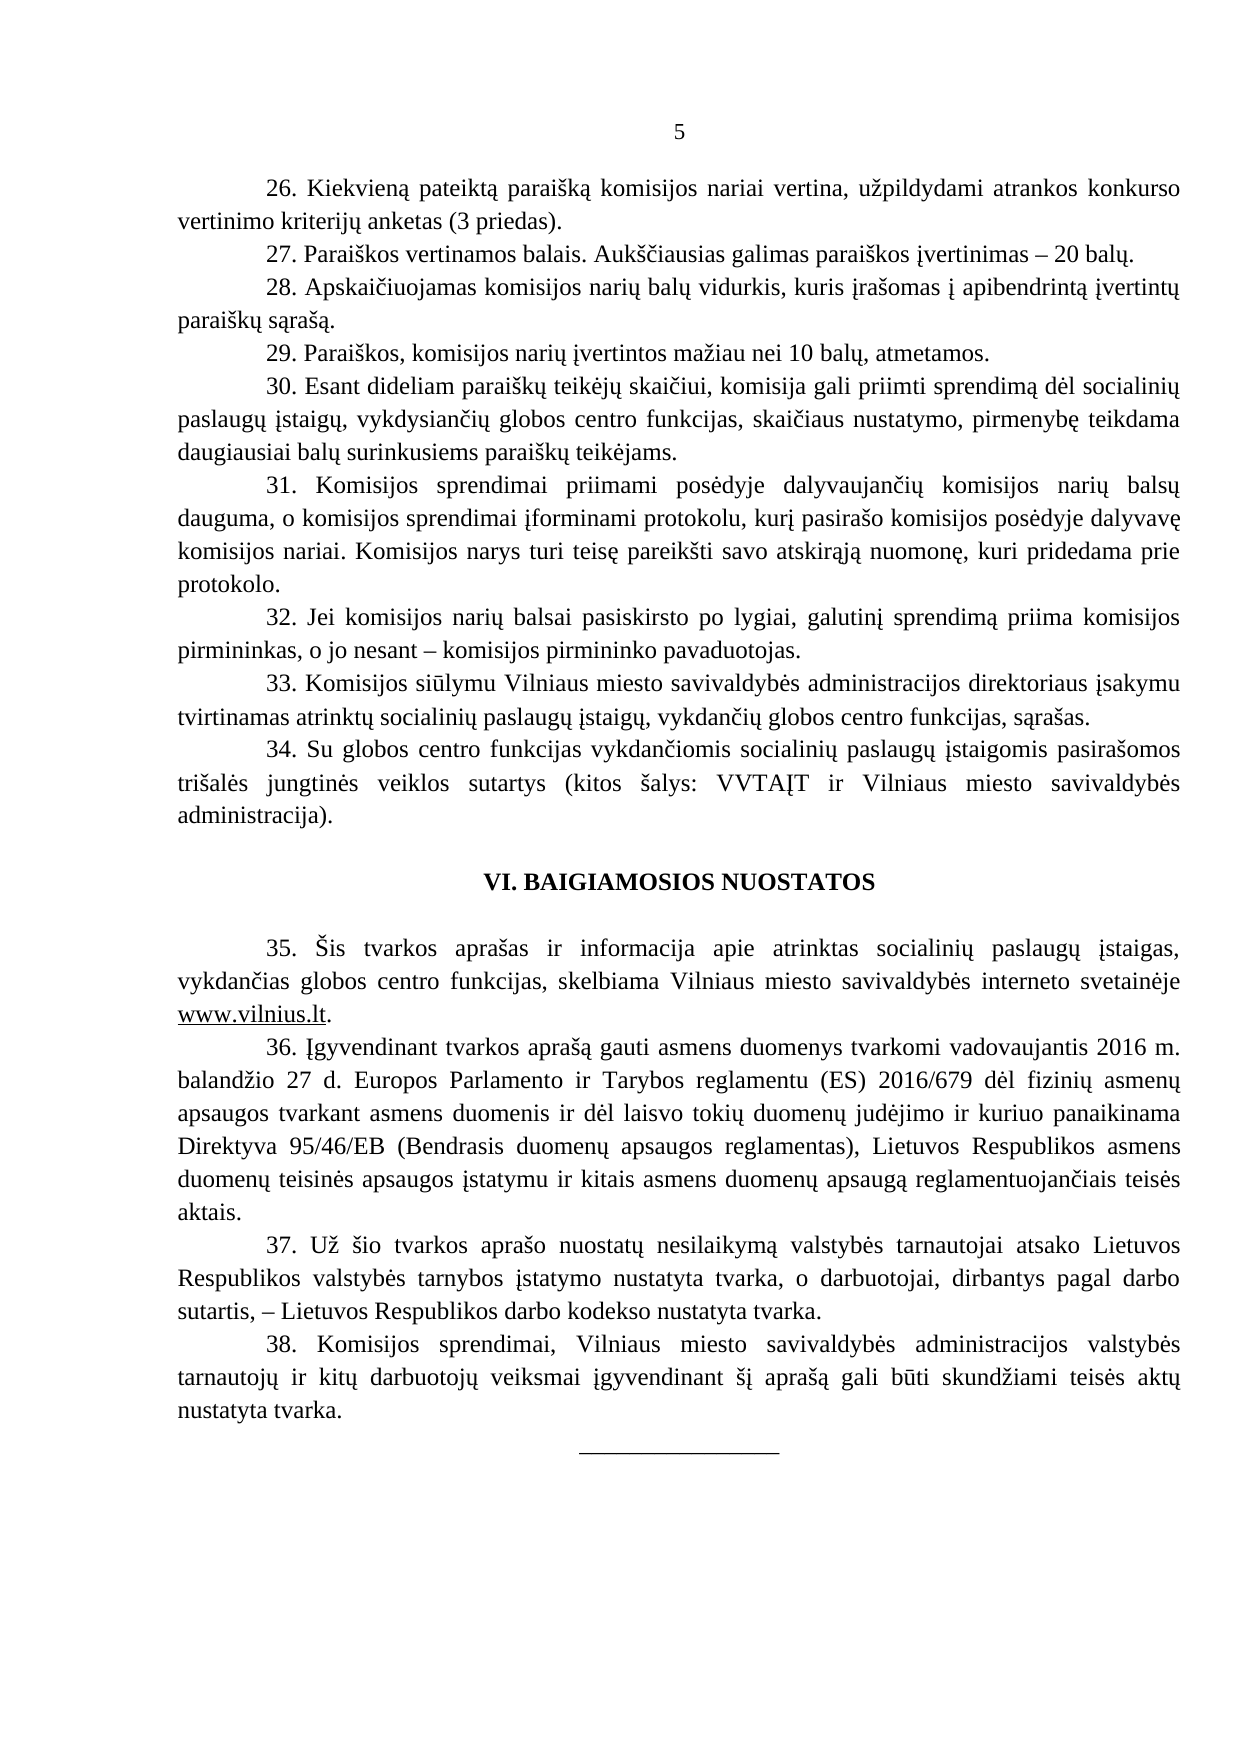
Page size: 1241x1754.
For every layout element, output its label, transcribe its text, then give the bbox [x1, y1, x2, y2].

text 36. Įgyvendinant tvarkos aprašą gauti asmens duomenys tvarkomi vadovaujantis 2016 m. balandžio 27 d. Europos Parlamento ir Tarybos reglamentu (ES) 2016/679 dėl fizinių asmenų apsaugos tvarkant asmens duomenis ir dėl laisvo tokių duomenų judėjimo ir kuriuo panaikinama Direktyva 95/46/EB (Bendrasis duomenų apsaugos reglamentas), Lietuvos Respublikos asmens duomenų teisinės apsaugos įstatymu ir kitais asmens duomenų apsaugą reglamentuojančiais teisės aktais. [177, 1032, 1181, 1226]
text 29. Paraiškos, komisijos narių įvertintos mažiau nei 10 balų, atmetamos. [177, 338, 1181, 367]
text 37. Už šio tvarkos aprašo nuostatų nesilaikymą valstybės tarnautojai atsako Lietuvos Respublikos valstybės tarnybos įstatymo nustatyta tvarka, o darbuotojai, dirbantys pagal darbo sutartis, – Lietuvos Respublikos darbo kodekso nustatyta tvarka. [177, 1230, 1181, 1325]
text 31. Komisijos sprendimai priimami posėdyje dalyvaujančių komisijos narių balsų dauguma, o komisijos sprendimai įforminami protokolu, kurį pasirašo komisijos posėdyje dalyvavę komisijos nariai. Komisijos narys turi teisę pareikšti savo atskirąją nuomonę, kuri pridedama prie protokolo. [177, 470, 1181, 598]
text 30. Esant dideliam paraiškų teikėjų skaičiui, komisija gali priimti sprendimą dėl socialinių paslaugų įstaigų, vykdysiančių globos centro funkcijas, skaičiaus nustatymo, pirmenybę teikdama daugiausiai balų surinkusiems paraiškų teikėjams. [177, 371, 1181, 466]
text 32. Jei komisijos narių balsai pasiskirsto po lygiai, galutinį sprendimą priima komisijos pirmininkas, o jo nesant – komisijos pirmininko pavaduotojas. [177, 602, 1181, 664]
text 34. Su globos centro funkcijas vykdančiomis socialinių paslaugų įstaigomis pasirašomos trišalės jungtinės veiklos sutartys (kitos šalys: VVTAĮT ir Vilniaus miesto savivaldybės administracija). [177, 734, 1181, 829]
text 38. Komisijos sprendimai, Vilniaus miesto savivaldybės administracijos valstybės tarnautojų ir kitų darbuotojų veiksmai įgyvendinant šį aprašą gali būti skundžiami teisės aktų nustatyta tvarka. [177, 1329, 1181, 1424]
text 26. Kiekvieną pateiktą paraišką komisijos nariai vertina, užpildydami atrankos konkurso vertinimo kriterijų anketas (3 priedas). [177, 173, 1181, 235]
text VI. BAIGIAMOSIOS NUOSTATOS [177, 867, 1181, 895]
text 33. Komisijos siūlymu Vilniaus miesto savivaldybės administracijos direktoriaus įsakymu tvirtinamas atrinktų socialinių paslaugų įstaigų, vykdančių globos centro funkcijas, sąrašas. [177, 668, 1181, 730]
text 28. Apskaičiuojamas komisijos narių balų vidurkis, kuris įrašomas į apibendrintą įvertintų paraiškų sąrašą. [177, 272, 1181, 334]
text 27. Paraiškos vertinamos balais. Aukščiausias galimas paraiškos įvertinimas – 20 balų. [177, 239, 1181, 268]
text ________________ [177, 1428, 1181, 1457]
text 35. Šis tvarkos aprašas ir informacija apie atrinktas socialinių paslaugų įstaigas, vykdančias globos centro funkcijas, skelbiama Vilniaus miesto savivaldybės interneto svetainėje www.vilnius.lt. [177, 933, 1181, 1027]
